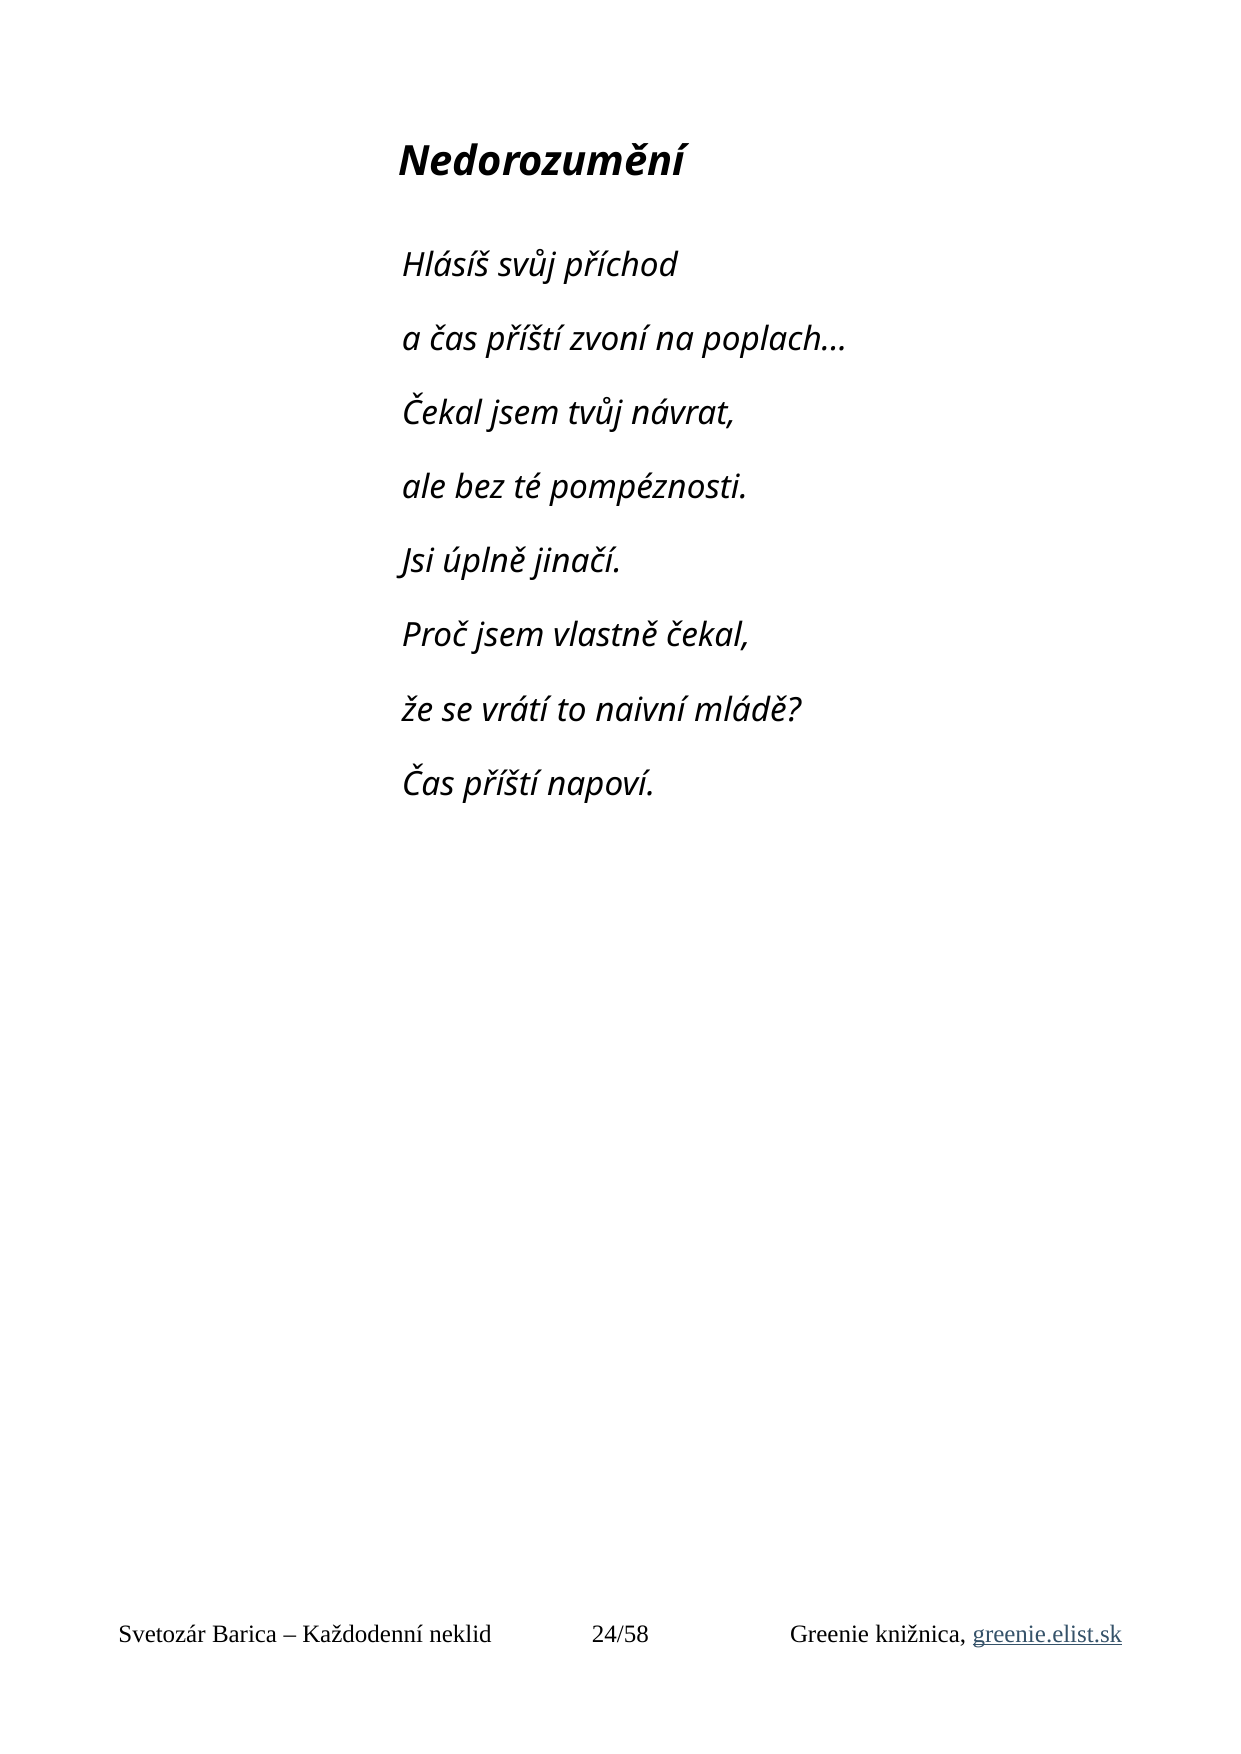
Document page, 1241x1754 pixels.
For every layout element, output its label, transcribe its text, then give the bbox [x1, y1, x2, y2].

text Hlásíš svůj příchod [402, 241, 1134, 286]
text Jsi úplně jinačí. [402, 537, 1134, 583]
text Čas příští napoví. [402, 759, 1134, 805]
text a čas příští zvoní na poplach... [402, 315, 1134, 360]
subtitle Nedorozumění [398, 131, 1134, 188]
text Proč jsem vlastně čekal, [402, 611, 1134, 657]
text ale bez té pompéznosti. [402, 463, 1134, 508]
text Čekal jsem tvůj návrat, [402, 389, 1134, 434]
text že se vrátí to naivní mládě? [402, 685, 1134, 731]
